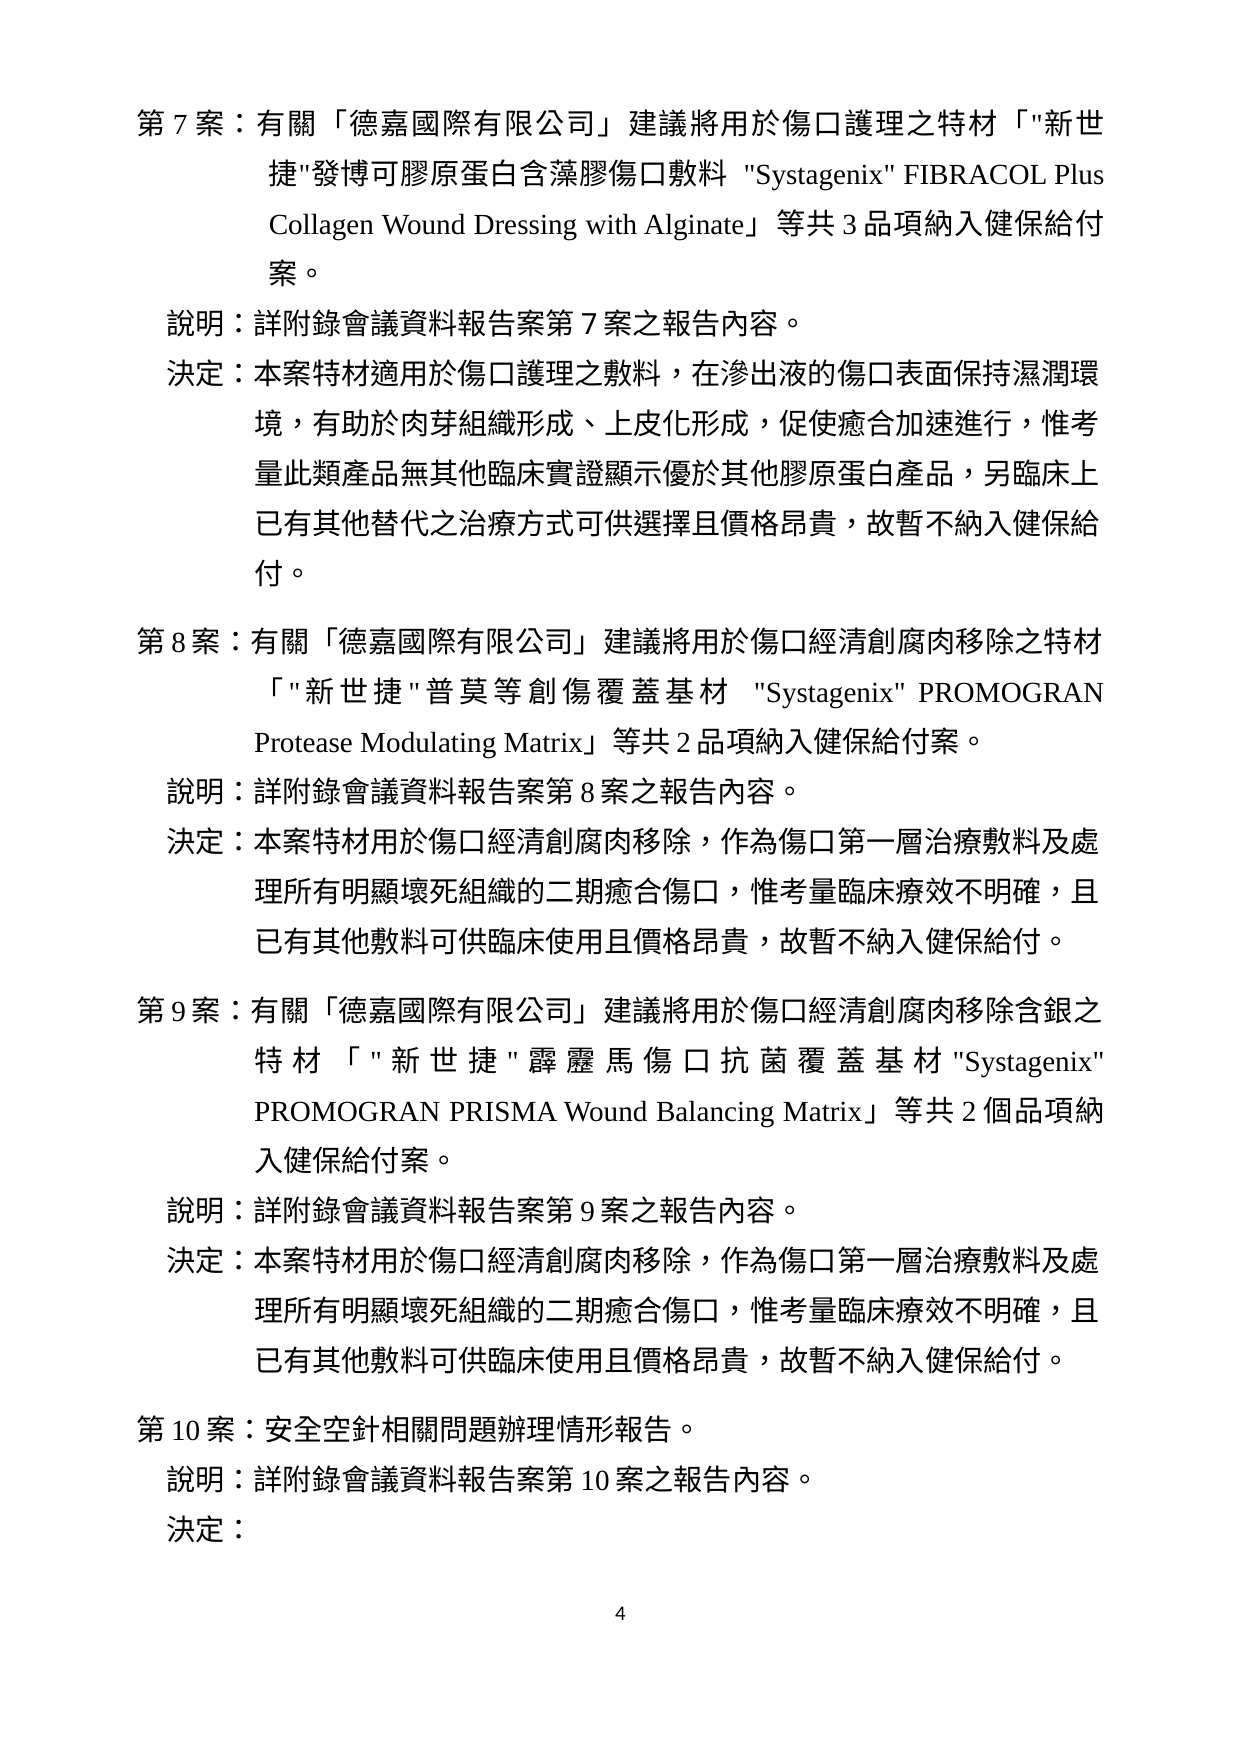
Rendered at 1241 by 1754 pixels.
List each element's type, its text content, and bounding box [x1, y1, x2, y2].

text 決定：本案特材用於傷口經清創腐肉移除，作為傷口第一層治療敷料及處理所有明顯壞死組織的二期癒合傷口，惟考量臨床療效不明確，且已有其他敷料可供臨床使用且價格昂貴，故暫不納入健保給付。 [166, 1232, 1104, 1382]
text 第8案：有關「德嘉國際有限公司」建議將用於傷口經清創腐肉移除之特材「"新世捷"普莫等創傷覆蓋基材 "Systagenix" PROMOGRAN Protease Modulating Matrix」等共2品項納入健保給付案。 [136, 613, 1104, 763]
text 說明：詳附錄會議資料報告案第10案之報告內容。 [166, 1450, 1104, 1500]
text 說明：詳附錄會議資料報告案第7案之報告內容。 [166, 294, 1104, 344]
text 決定： [166, 1500, 1104, 1550]
text 決定：本案特材用於傷口經清創腐肉移除，作為傷口第一層治療敷料及處理所有明顯壞死組織的二期癒合傷口，惟考量臨床療效不明確，且已有其他敷料可供臨床使用且價格昂貴，故暫不納入健保給付。 [166, 813, 1104, 963]
text 說明：詳附錄會議資料報告案第9案之報告內容。 [166, 1182, 1104, 1232]
text 說明：詳附錄會議資料報告案第8案之報告內容。 [166, 763, 1104, 813]
text 第10案：安全空針相關問題辦理情形報告。 [136, 1400, 1104, 1450]
text 第9案：有關「德嘉國際有限公司」建議將用於傷口經清創腐肉移除含銀之特材「"新世捷"霹靂馬傷口抗菌覆蓋基材"Systagenix" PROMOGRAN PRISMA Wound Balancing Matrix」等共2個品項納入健保給付案。 [136, 982, 1104, 1182]
text 第7案：有關「德嘉國際有限公司」建議將用於傷口護理之特材「"新世捷"發博可膠原蛋白含藻膠傷口敷料 "Systagenix" FIBRACOL Plus Collagen Wound Dressing with Alginate」等共3品項納入健保給付案。 [136, 94, 1104, 294]
text 決定：本案特材適用於傷口護理之敷料，在滲出液的傷口表面保持濕潤環境，有助於肉芽組織形成、上皮化形成，促使癒合加速進行，惟考量此類產品無其他臨床實證顯示優於其他膠原蛋白產品，另臨床上已有其他替代之治療方式可供選擇且價格昂貴，故暫不納入健保給付。 [166, 344, 1104, 594]
